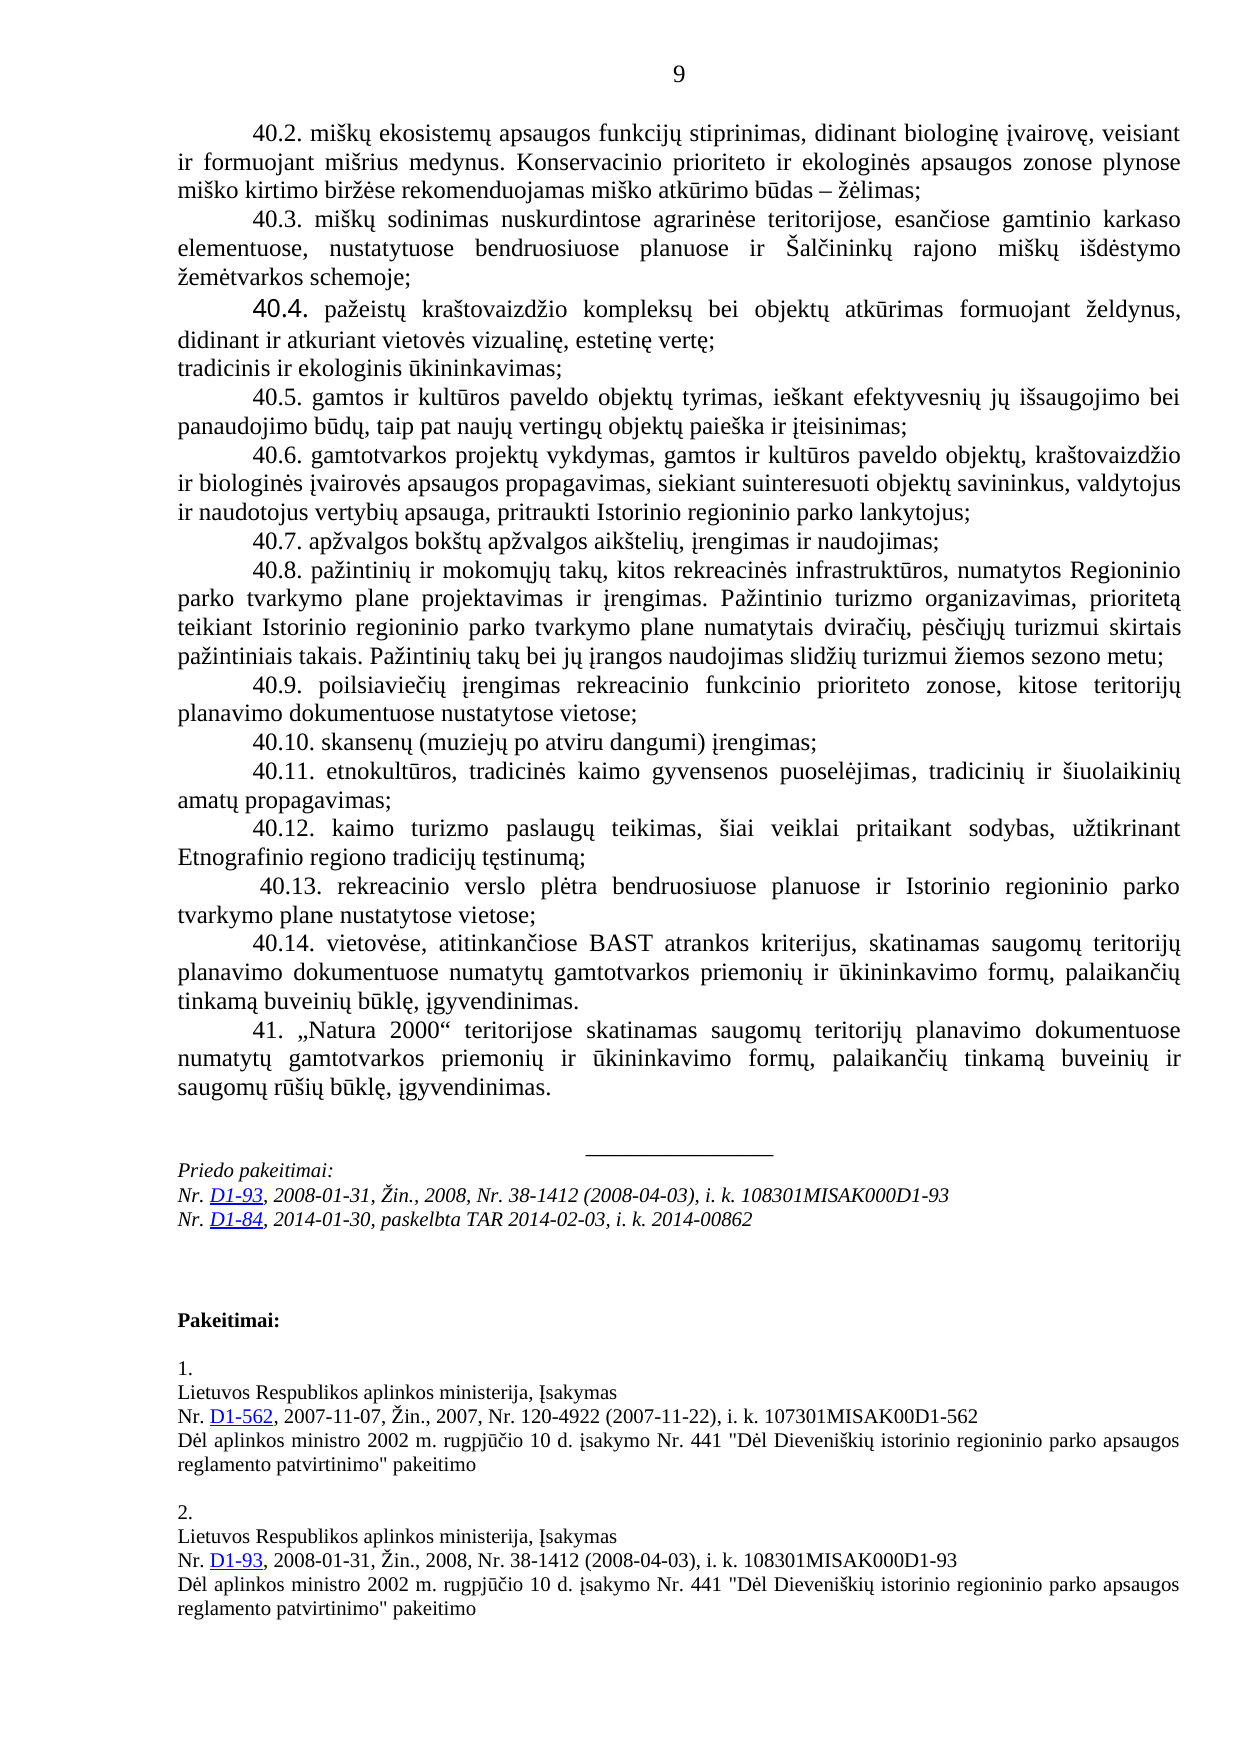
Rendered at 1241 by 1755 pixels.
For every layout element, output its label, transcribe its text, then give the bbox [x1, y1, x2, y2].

text 40.8. pažintinių ir mokomųjų takų, kitos rekreacinės infrastruktūros, numatytos Regioninio parko tvarkymo plane projektavimas ir įrengimas. Pažintinio turizmo organizavimas, prioritetą teikiant Istorinio regioninio parko tvarkymo plane numatytais dviračių, pėsčiųjų turizmui skirtais pažintiniais takais. Pažintinių takų bei jų įrangos naudojimas slidžių turizmui žiemos sezono metu; [177, 555, 1181, 670]
text 40.11. etnokultūros, tradicinės kaimo gyvensenos puoselėjimas, tradicinių ir šiuolaikinių amatų propagavimas; [177, 756, 1181, 813]
text 40.6. gamtotvarkos projektų vykdymas, gamtos ir kultūros paveldo objektų, kraštovaizdžio ir biologinės įvairovės apsaugos propagavimas, siekiant suinteresuoti objektų savininkus, valdytojus ir naudotojus vertybių apsauga, pritraukti Istorinio regioninio parko lankytojus; [177, 440, 1181, 526]
text Nr. D1-84, 2014-01-30, paskelbta TAR 2014-02-03, i. k. 2014-00862 [177, 1207, 1181, 1231]
text 40.5. gamtos ir kultūros paveldo objektų tyrimas, ieškant efektyvesnių jų išsaugojimo bei panaudojimo būdų, taip pat naujų vertingų objektų paieška ir įteisinimas; [177, 382, 1181, 440]
text Pakeitimai: [177, 1307, 1181, 1332]
text 2. [177, 1500, 1181, 1524]
text Nr. D1-93, 2008-01-31, Žin., 2008, Nr. 38-1412 (2008-04-03), i. k. 108301MISAK000D1-93 [177, 1182, 1181, 1207]
text 40.3. miškų sodinimas nuskurdintose agrarinėse teritorijose, esančiose gamtinio karkaso elementuose, nustatytuose bendruosiuose planuose ir Šalčininkų rajono miškų išdėstymo žemėtvarkos schemoje; [177, 204, 1181, 291]
text Lietuvos Respublikos aplinkos ministerija, Įsakymas [177, 1524, 1181, 1548]
text 40.7. apžvalgos bokštų apžvalgos aikštelių, įrengimas ir naudojimas; [177, 526, 1181, 555]
text tradicinis ir ekologinis ūkininkavimas; [177, 353, 1181, 382]
text _______________ [177, 1130, 1181, 1158]
text Priedo pakeitimai: [177, 1158, 1181, 1182]
text Lietuvos Respublikos aplinkos ministerija, Įsakymas [177, 1380, 1181, 1404]
text Nr. D1-93, 2008-01-31, Žin., 2008, Nr. 38-1412 (2008-04-03), i. k. 108301MISAK000D1-93 [177, 1548, 1181, 1572]
text Dėl aplinkos ministro 2002 m. rugpjūčio 10 d. įsakymo Nr. 441 "Dėl Dieveniškių istorinio regioninio parko apsaugos reglamento patvirtinimo" pakeitimo [177, 1572, 1181, 1620]
text 40.12. kaimo turizmo paslaugų teikimas, šiai veiklai pritaikant sodybas, užtikrinant Etnografinio regiono tradicijų tęstinumą; [177, 813, 1181, 871]
text 40.14. vietovėse, atitinkančiose BAST atrankos kriterijus, skatinamas saugomų teritorijų planavimo dokumentuose numatytų gamtotvarkos priemonių ir ūkininkavimo formų, palaikančių tinkamą buveinių būklę, įgyvendinimas. [177, 928, 1181, 1015]
text 40.10. skansenų (muziejų po atviru dangumi) įrengimas; [177, 727, 1181, 756]
text 1. [177, 1356, 1181, 1380]
text 40.2. miškų ekosistemų apsaugos funkcijų stiprinimas, didinant biologinę įvairovę, veisiant ir formuojant mišrius medynus. Konservacinio prioriteto ir ekologinės apsaugos zonose plynose miško kirtimo biržėse rekomenduojamas miško atkūrimo būdas – žėlimas; [177, 118, 1181, 204]
text Dėl aplinkos ministro 2002 m. rugpjūčio 10 d. įsakymo Nr. 441 "Dėl Dieveniškių istorinio regioninio parko apsaugos reglamento patvirtinimo" pakeitimo [177, 1428, 1181, 1476]
text Nr. D1-562, 2007-11-07, Žin., 2007, Nr. 120-4922 (2007-11-22), i. k. 107301MISAK00D1-562 [177, 1404, 1181, 1428]
text 40.9. poilsiaviečių įrengimas rekreacinio funkcinio prioriteto zonose, kitose teritorijų planavimo dokumentuose nustatytose vietose; [177, 670, 1181, 727]
text 40.13. rekreacinio verslo plėtra bendruosiuose planuose ir Istorinio regioninio parko tvarkymo plane nustatytose vietose; [177, 871, 1181, 928]
text 40.4. pažeistų kraštovaizdžio kompleksų bei objektų atkūrimas formuojant želdynus, didinant ir atkuriant vietovės vizualinę, estetinę vertę; [177, 291, 1181, 353]
text 41. „Natura 2000“ teritorijose skatinamas saugomų teritorijų planavimo dokumentuose numatytų gamtotvarkos priemonių ir ūkininkavimo formų, palaikančių tinkamą buveinių ir saugomų rūšių būklę, įgyvendinimas. [177, 1015, 1181, 1101]
